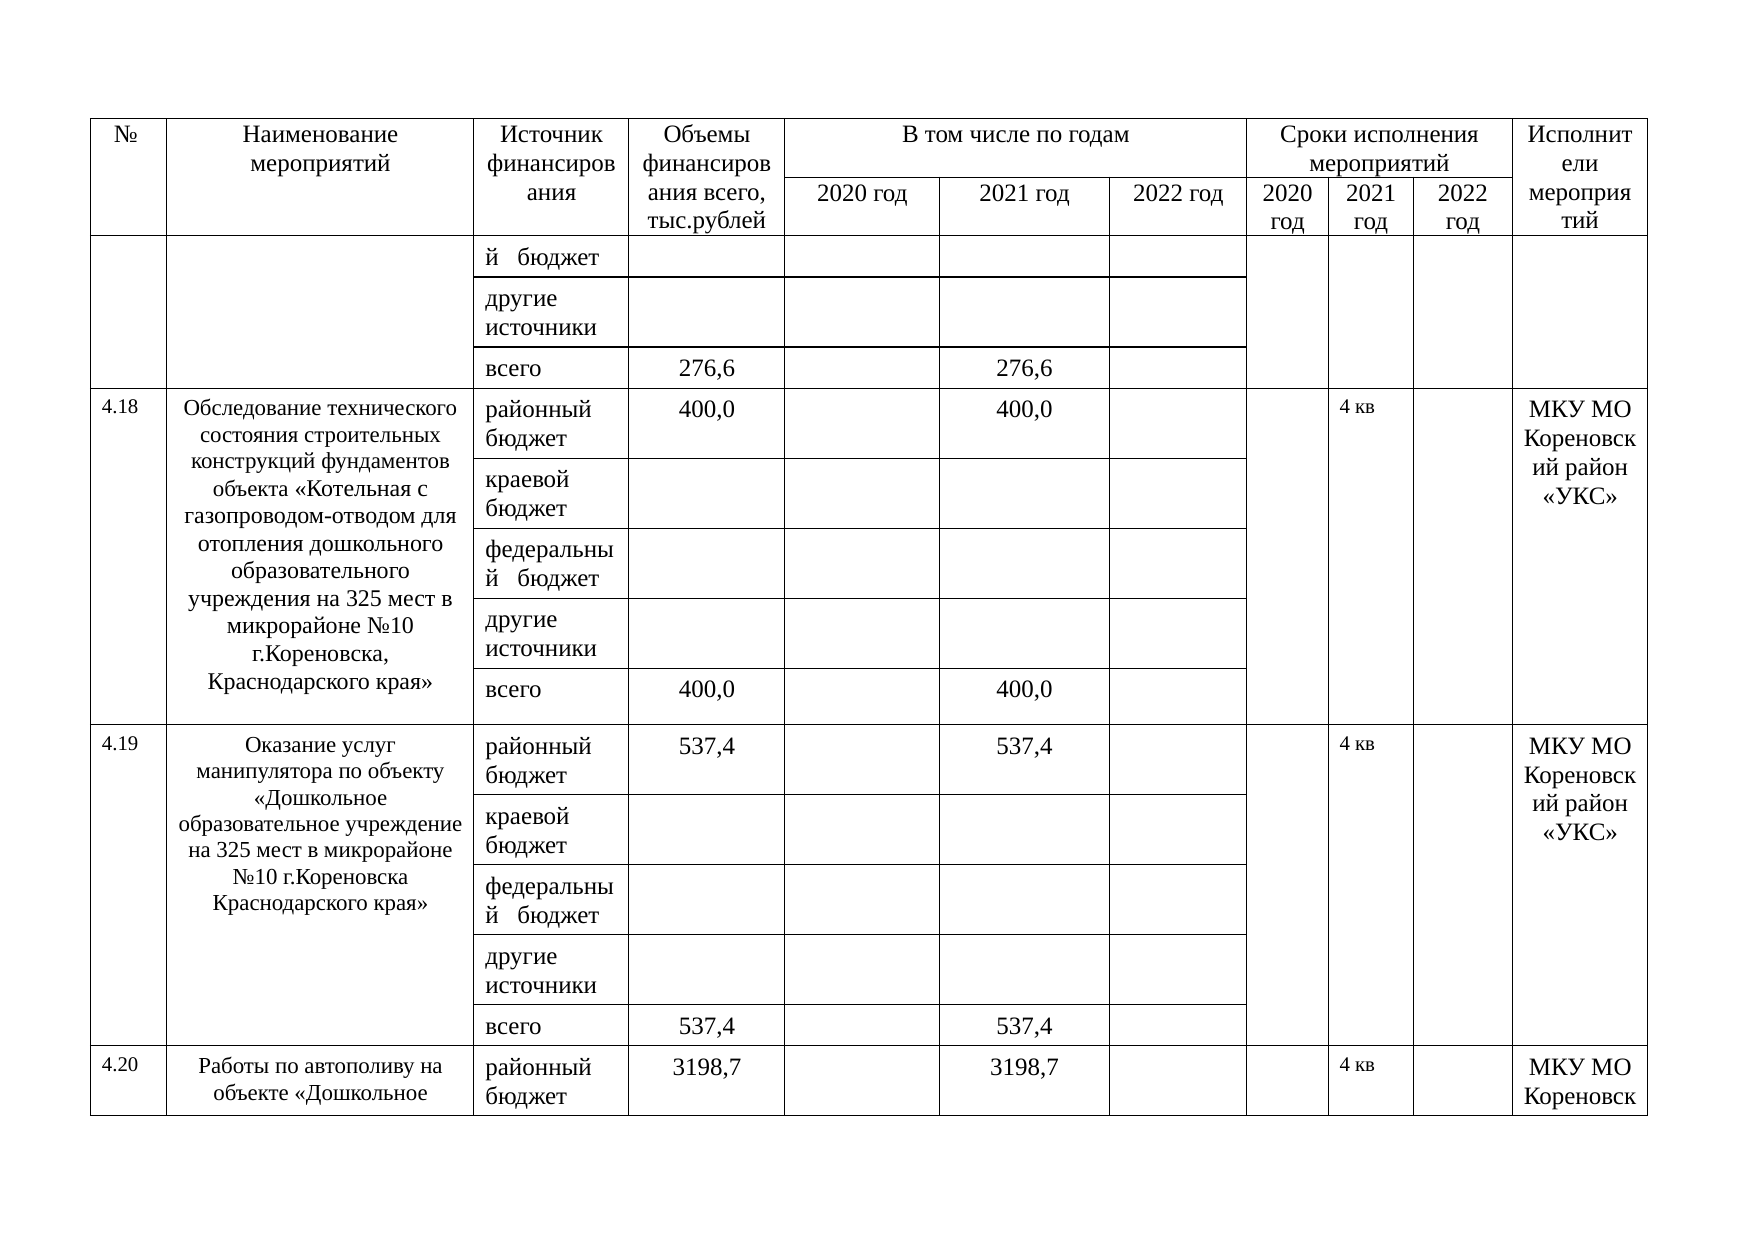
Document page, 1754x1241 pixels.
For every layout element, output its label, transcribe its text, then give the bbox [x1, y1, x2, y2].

table_cell [940, 599, 1109, 668]
table_cell [629, 795, 784, 864]
table_cell [785, 935, 939, 1004]
table_cell 537,4 [629, 725, 784, 794]
table_cell МКУ МО Кореновский район «УКС» [1513, 389, 1647, 724]
table_cell [1110, 795, 1246, 864]
table_cell [1247, 725, 1328, 1045]
table_cell 400,0 [629, 389, 784, 458]
table_cell [785, 348, 939, 388]
table_cell другие источники [474, 278, 628, 346]
table_cell районный бюджет [474, 725, 628, 794]
table_cell [785, 236, 939, 276]
table_cell [1110, 348, 1246, 388]
table_cell [1110, 236, 1246, 276]
table_header В том числе по годам [785, 119, 1246, 177]
table_cell [940, 935, 1109, 1004]
table_cell 276,6 [629, 348, 784, 388]
table_cell [940, 795, 1109, 864]
table_cell [1110, 389, 1246, 458]
table_header № [91, 119, 166, 235]
table_cell 400,0 [940, 389, 1109, 458]
table_cell районный бюджет [474, 1046, 628, 1115]
table_cell [785, 725, 939, 794]
table_cell 4 кв [1329, 1046, 1413, 1115]
table_cell 400,0 [940, 669, 1109, 724]
table_cell [1247, 389, 1328, 724]
table_cell [940, 459, 1109, 528]
table_cell [167, 236, 473, 388]
table_cell МКУ МО Кореновский район «УКС» [1513, 1046, 1647, 1115]
table_cell [629, 935, 784, 1004]
table_cell районный бюджет [474, 389, 628, 458]
table_cell федеральный бюджет [474, 529, 628, 598]
table_header Исполнители мероприятий (муниципальный заказчик) [1513, 119, 1647, 235]
table_cell МКУ МО Кореновский район «УКС» [1513, 725, 1647, 1045]
table_cell [1414, 725, 1512, 1045]
table_cell другие источники [474, 599, 628, 668]
table_cell всего [474, 669, 628, 724]
table_cell [1414, 236, 1512, 388]
table_cell [1110, 278, 1246, 346]
table_cell [1110, 1005, 1246, 1045]
table_cell 3198,7 [940, 1046, 1109, 1115]
table_cell 537,4 [940, 1005, 1109, 1045]
table_cell [1414, 389, 1512, 724]
table_cell краевой бюджет [474, 459, 628, 528]
table_cell й бюджет [474, 236, 628, 276]
table_cell [629, 599, 784, 668]
table_header Сроки исполнения мероприятий [1247, 119, 1512, 177]
table_cell [940, 278, 1109, 346]
table_cell [1329, 236, 1413, 388]
table_cell Обследование технического состояния строительных конструкций фундаментов объекта «Котельная с газопроводом-отводом для отопления дошкольного образовательного учреждения на 325 мест в микрорайоне №10 г.Кореновска, Краснодарского края» [167, 389, 473, 724]
table_cell [1247, 1046, 1328, 1115]
table_cell [629, 865, 784, 934]
table_cell 2022 год [1414, 178, 1512, 235]
table_header Объемы финансирования всего, тыс.рублей [629, 119, 784, 235]
table_cell [1110, 865, 1246, 934]
table_cell 3198,7 [629, 1046, 784, 1115]
table_cell МКУ МО Кореновский район «УКС» [1513, 236, 1647, 388]
table_cell [1247, 236, 1328, 388]
table_cell [785, 389, 939, 458]
table_cell 537,4 [629, 1005, 784, 1045]
table_cell другие источники [474, 935, 628, 1004]
table_cell [629, 278, 784, 346]
table_cell [1110, 529, 1246, 598]
table_cell [629, 529, 784, 598]
table_cell [785, 599, 939, 668]
table_cell 2020 год [1247, 178, 1328, 235]
table_cell краевой бюджет [474, 795, 628, 864]
table_header Источник финансирования [474, 119, 628, 235]
table_cell [1110, 935, 1246, 1004]
table_cell [1110, 725, 1246, 794]
table_cell 400,0 [629, 669, 784, 724]
table_cell всего [474, 348, 628, 388]
table_cell [91, 236, 166, 388]
table_cell 4.18 [91, 389, 166, 724]
table_cell [629, 459, 784, 528]
table_cell 2022 год [1110, 178, 1246, 235]
table_cell Оказание услуг манипулятора по объекту «Дошкольное образовательное учреждение на 325 мест в микрорайоне №10 г.Кореновска Краснодарского края» [167, 725, 473, 1045]
table_cell [785, 529, 939, 598]
table_cell [785, 669, 939, 724]
table_cell [785, 1046, 939, 1115]
table_header Наименование мероприятий [167, 119, 473, 235]
table_cell [785, 865, 939, 934]
table_cell [1414, 1046, 1512, 1115]
table_cell всего [474, 1005, 628, 1045]
table_cell 537,4 [940, 725, 1109, 794]
table_cell 4.20 [91, 1046, 166, 1115]
table_cell [940, 529, 1109, 598]
table_cell [940, 865, 1109, 934]
table_cell [940, 236, 1109, 276]
table_cell [629, 236, 784, 276]
table_cell [1110, 1046, 1246, 1115]
table_cell 2020 год [785, 178, 939, 235]
table_cell [785, 795, 939, 864]
table_cell [785, 278, 939, 346]
table_cell 2021 год [1329, 178, 1413, 235]
table_cell 4 кв [1329, 389, 1413, 724]
table_cell [1110, 669, 1246, 724]
table_cell Работы по автополиву на объекте «Дошкольное [167, 1046, 473, 1115]
table_cell 276,6 [940, 348, 1109, 388]
table_cell федеральный бюджет [474, 865, 628, 934]
table_cell [785, 459, 939, 528]
table_cell [785, 1005, 939, 1045]
table_cell 2021 год [940, 178, 1109, 235]
table_cell [1110, 459, 1246, 528]
table_cell 4 кв [1329, 725, 1413, 1045]
table_cell [1110, 599, 1246, 668]
table_cell 4.19 [91, 725, 166, 1045]
